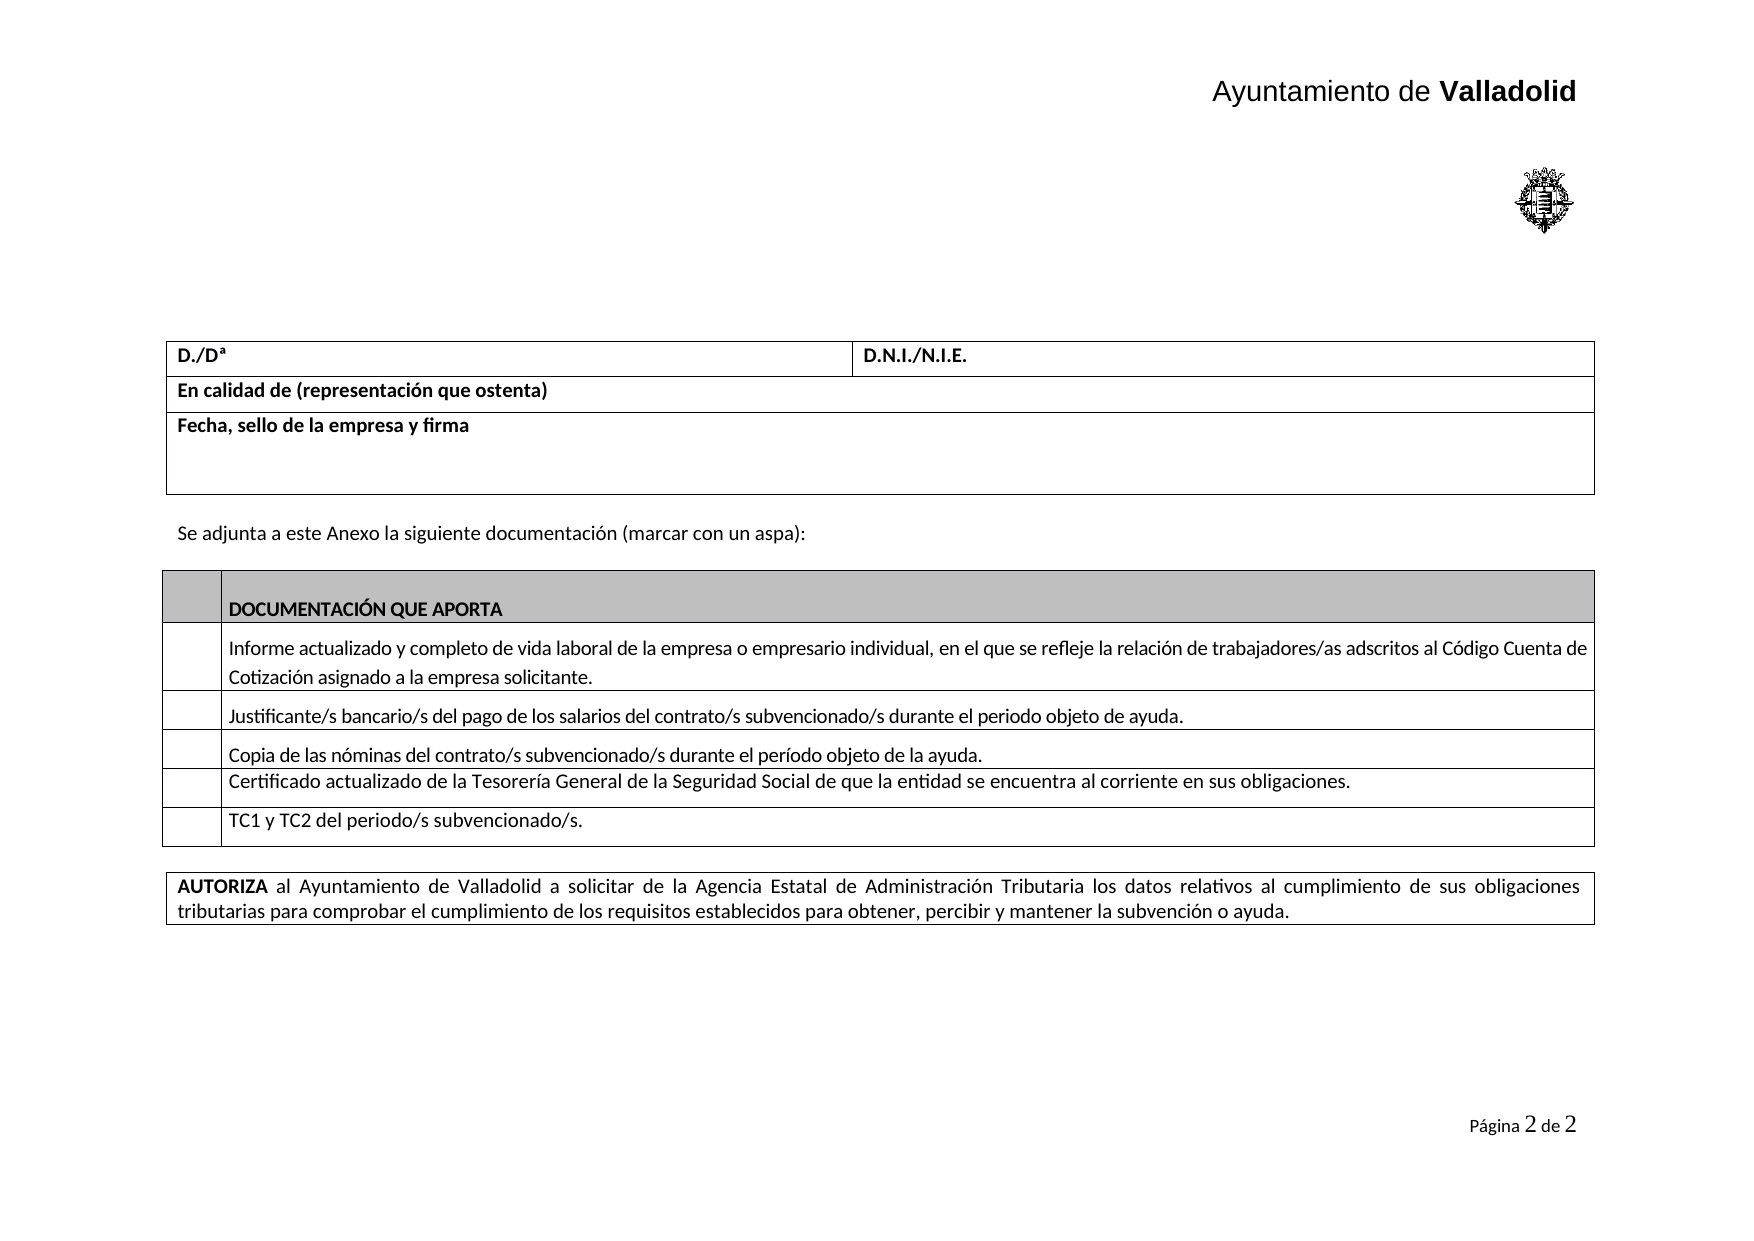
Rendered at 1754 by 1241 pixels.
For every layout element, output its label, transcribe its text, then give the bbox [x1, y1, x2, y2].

table_header D.N.I./N.I.E. [853, 342, 1594, 376]
table_header [163, 571, 221, 622]
table_cell Certificado actualizado de la Tesorería General de la Seguridad Social de que la entidad se encuentra al corriente en sus obligaciones. [222, 769, 1594, 807]
table_header D./Dª [167, 342, 852, 376]
picture [1512, 164, 1577, 237]
table_header AUTORIZA al Ayuntamiento de Valladolid a solicitar de la Agencia Estatal de Administración Tributaria los datos relativos al cumplimiento de sus obligaciones tributarias para comprobar el cumplimiento de los requisitos establecidos para obtener, percibir y mantener la subvención o ayuda. [167, 873, 1594, 924]
table_cell En calidad de (representación que ostenta) [167, 377, 1594, 412]
text Se adjunta a este Anexo la siguiente documentación (marcar con un aspa): [177, 520, 1577, 546]
table_header DOCUMENTACIÓN QUE APORTA [222, 571, 1594, 622]
table_cell [163, 769, 221, 807]
table_cell TC1 y TC2 del periodo/s subvencionado/s. [222, 808, 1594, 846]
table_cell [163, 623, 221, 690]
table_cell Informe actualizado y completo de vida laboral de la empresa o empresario individual, en el que se refleje la relación de trabajadores/as adscritos al Código Cuenta de Cotización asignado a la empresa solicitante. [222, 623, 1594, 690]
table_cell Fecha, sello de la empresa y firma [167, 413, 1594, 494]
table_cell [163, 691, 221, 729]
table_cell Justificante/s bancario/s del pago de los salarios del contrato/s subvencionado/s durante el periodo objeto de ayuda. [222, 691, 1594, 729]
table_cell [163, 808, 221, 846]
table_cell Copia de las nóminas del contrato/s subvencionado/s durante el período objeto de la ayuda. [222, 730, 1594, 768]
table_cell [163, 730, 221, 768]
